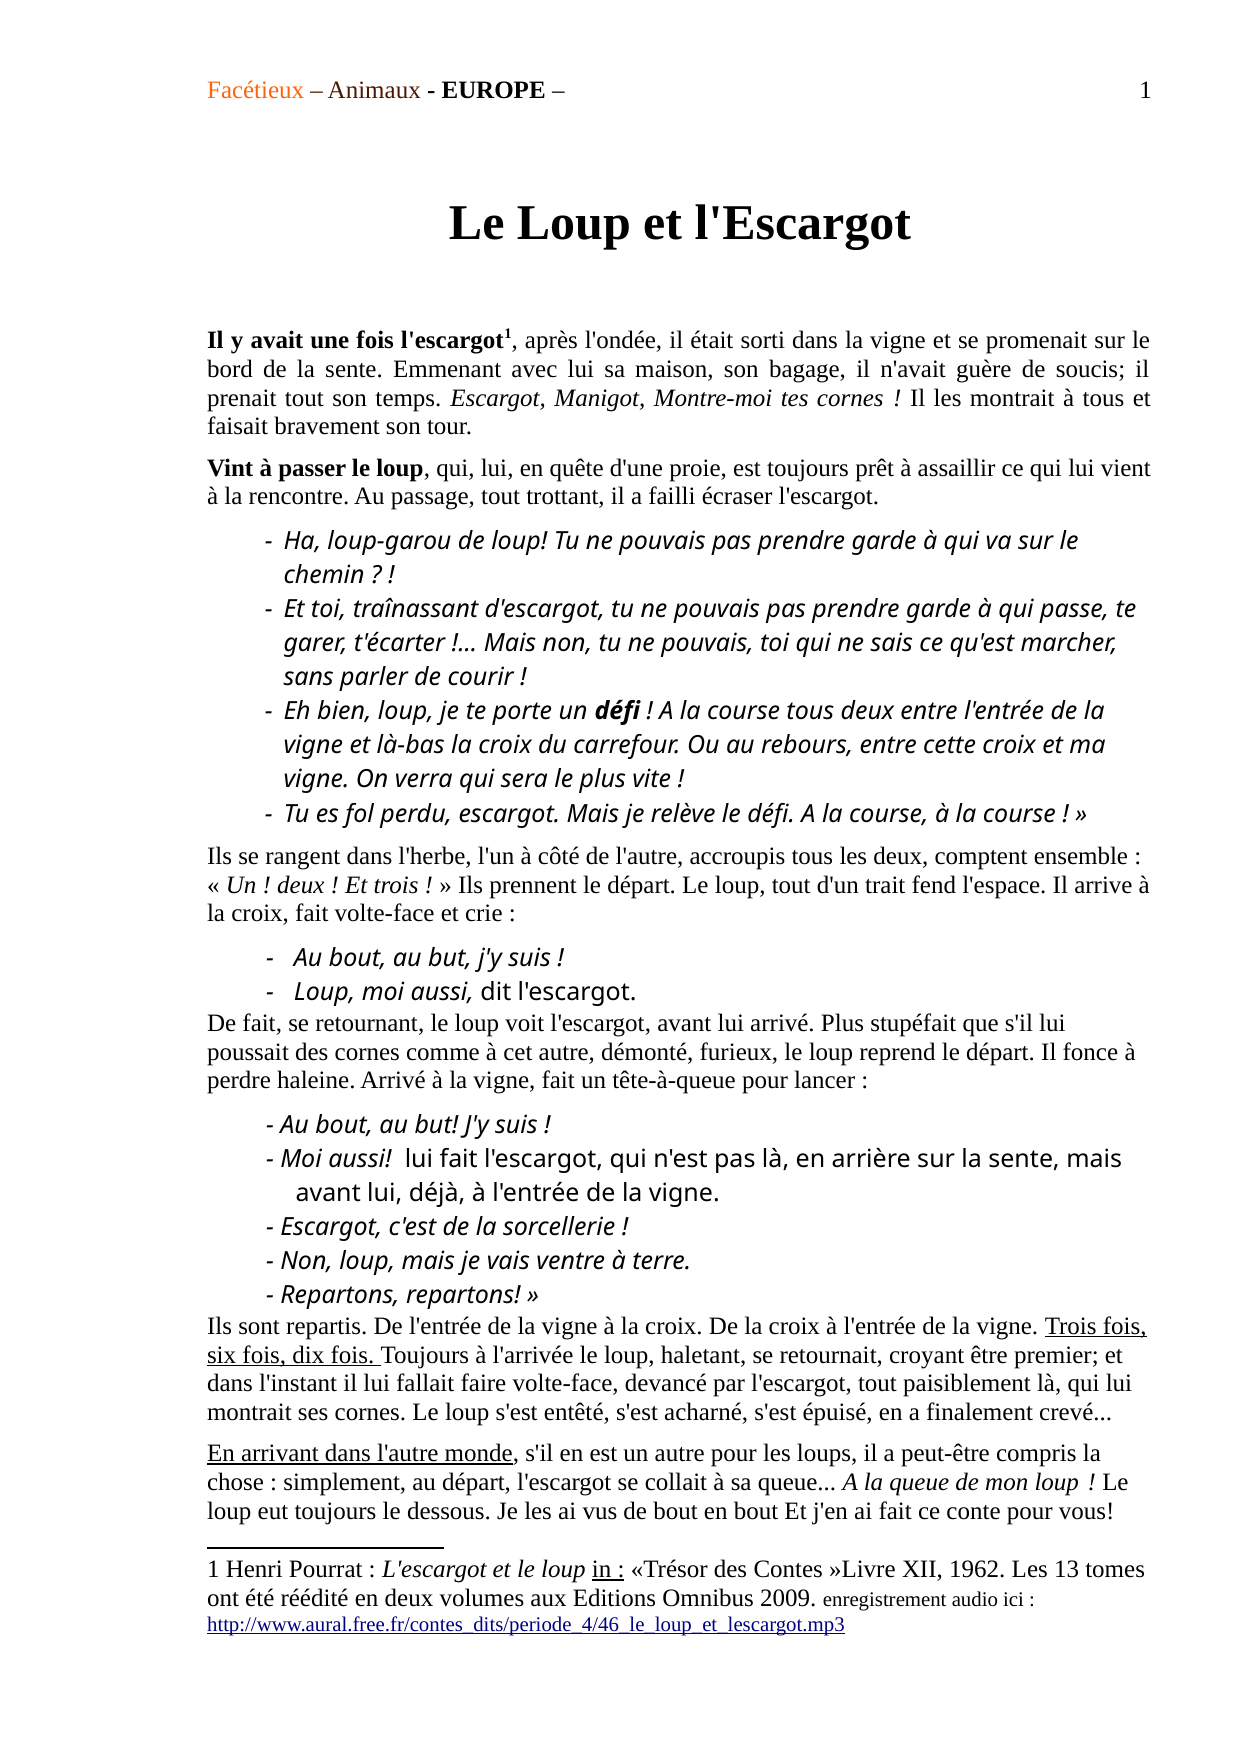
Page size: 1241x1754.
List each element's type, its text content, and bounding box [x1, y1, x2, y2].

text Vint à passer le loup, qui, lui, en quête d'une proie, est toujours prêt à assaillir ce qui lui vient à la rencontre. Au passage, tout trottant, il a failli écraser l'escargot. [207, 453, 1152, 510]
text - Au bout, au but, j'y suis ! [266, 940, 1152, 974]
text - Tu es fol perdu, escargot. Mais je relève le défi. A la course, à la course ! » [264, 795, 1152, 829]
text Le Loup et l'Escargot [207, 193, 1152, 251]
text - Au bout, au but! J'y suis ! [266, 1107, 1152, 1141]
text Ils sont repartis. De l'entrée de la vigne à la croix. De la croix à l'entrée de la vigne. Trois fois, six fois, dix fois. Toujours à l'arrivée le loup, haletant, se retournait, croyant être premier; et dans l'instant il lui fallait faire volte-face, devancé par l'escargot, tout paisiblement là, qui lui montrait ses cornes. Le loup s'est entêté, s'est acharné, s'est épuisé, en a finalement crevé... [207, 1311, 1152, 1426]
text - Et toi, traînassant d'escargot, tu ne pouvais pas prendre garde à qui passe, te garer, t'écarter !... Mais non, tu ne pouvais, toi qui ne sais ce qu'est marcher, sans parler de courir ! [264, 591, 1152, 693]
text De fait, se retournant, le loup voit l'escargot, avant lui arrivé. Plus stupéfait que s'il lui poussait des cornes comme à cet autre, démonté, furieux, le loup reprend le départ. Il fonce à perdre haleine. Arrivé à la vigne, fait un tête-à-queue pour lancer : [207, 1008, 1152, 1094]
text - Ha, loup-garou de loup! Tu ne pouvais pas prendre garde à qui va sur le chemin ? ! [264, 523, 1152, 591]
text - Repartons, repartons! » [266, 1277, 1152, 1311]
text - Non, loup, mais je vais ventre à terre. [266, 1243, 1152, 1277]
text Ils se rangent dans l'herbe, l'un à côté de l'autre, accroupis tous les deux, comptent ensemble : « Un ! deux ! Et trois ! » Ils prennent le départ. Le loup, tout d'un trait fend l'espace. Il arrive à la croix, fait volte-face et crie : [207, 841, 1152, 927]
text - Loup, moi aussi, dit l'escargot. [266, 974, 1152, 1008]
text Il y avait une fois l'escargot, après l'ondée, il était sorti dans la vigne et se promenait sur le bord de la sente. Emmenant avec lui sa maison, son bagage, il n'avait guère de soucis; il prenait tout son temps. Escargot, Manigot, Montre-moi tes cornes ! Il les montrait à tous et faisait bravement son tour. [207, 325, 1152, 440]
text - Escargot, c'est de la sorcellerie ! [266, 1209, 1152, 1243]
text Henri Pourrat : L'escargot et le loup in : «Trésor des Contes »Livre XII, 1962. Les 13 tomes ont été réédité en deux volumes aux Editions Omnibus 2009. enregistrement audio ici : http://www.aural.free.fr/contes_dits/periode_4/46_le_loup_et_lescargot.mp3 [207, 1554, 1152, 1636]
text - Moi aussi! lui fait l'escargot, qui n'est pas là, en arrière sur la sente, mais avant lui, déjà, à l'entrée de la vigne. [266, 1141, 1152, 1209]
text - Eh bien, loup, je te porte un défi ! A la course tous deux entre l'entrée de la vigne et là-bas la croix du carrefour. Ou au rebours, entre cette croix et ma vigne. On verra qui sera le plus vite ! [264, 693, 1152, 795]
text En arrivant dans l'autre monde, s'il en est un autre pour les loups, il a peut-être compris la chose : simplement, au départ, l'escargot se collait à sa queue... A la queue de mon loup ! Le loup eut toujours le dessous. Je les ai vus de bout en bout Et j'en ai fait ce conte pour vous! [207, 1438, 1152, 1525]
